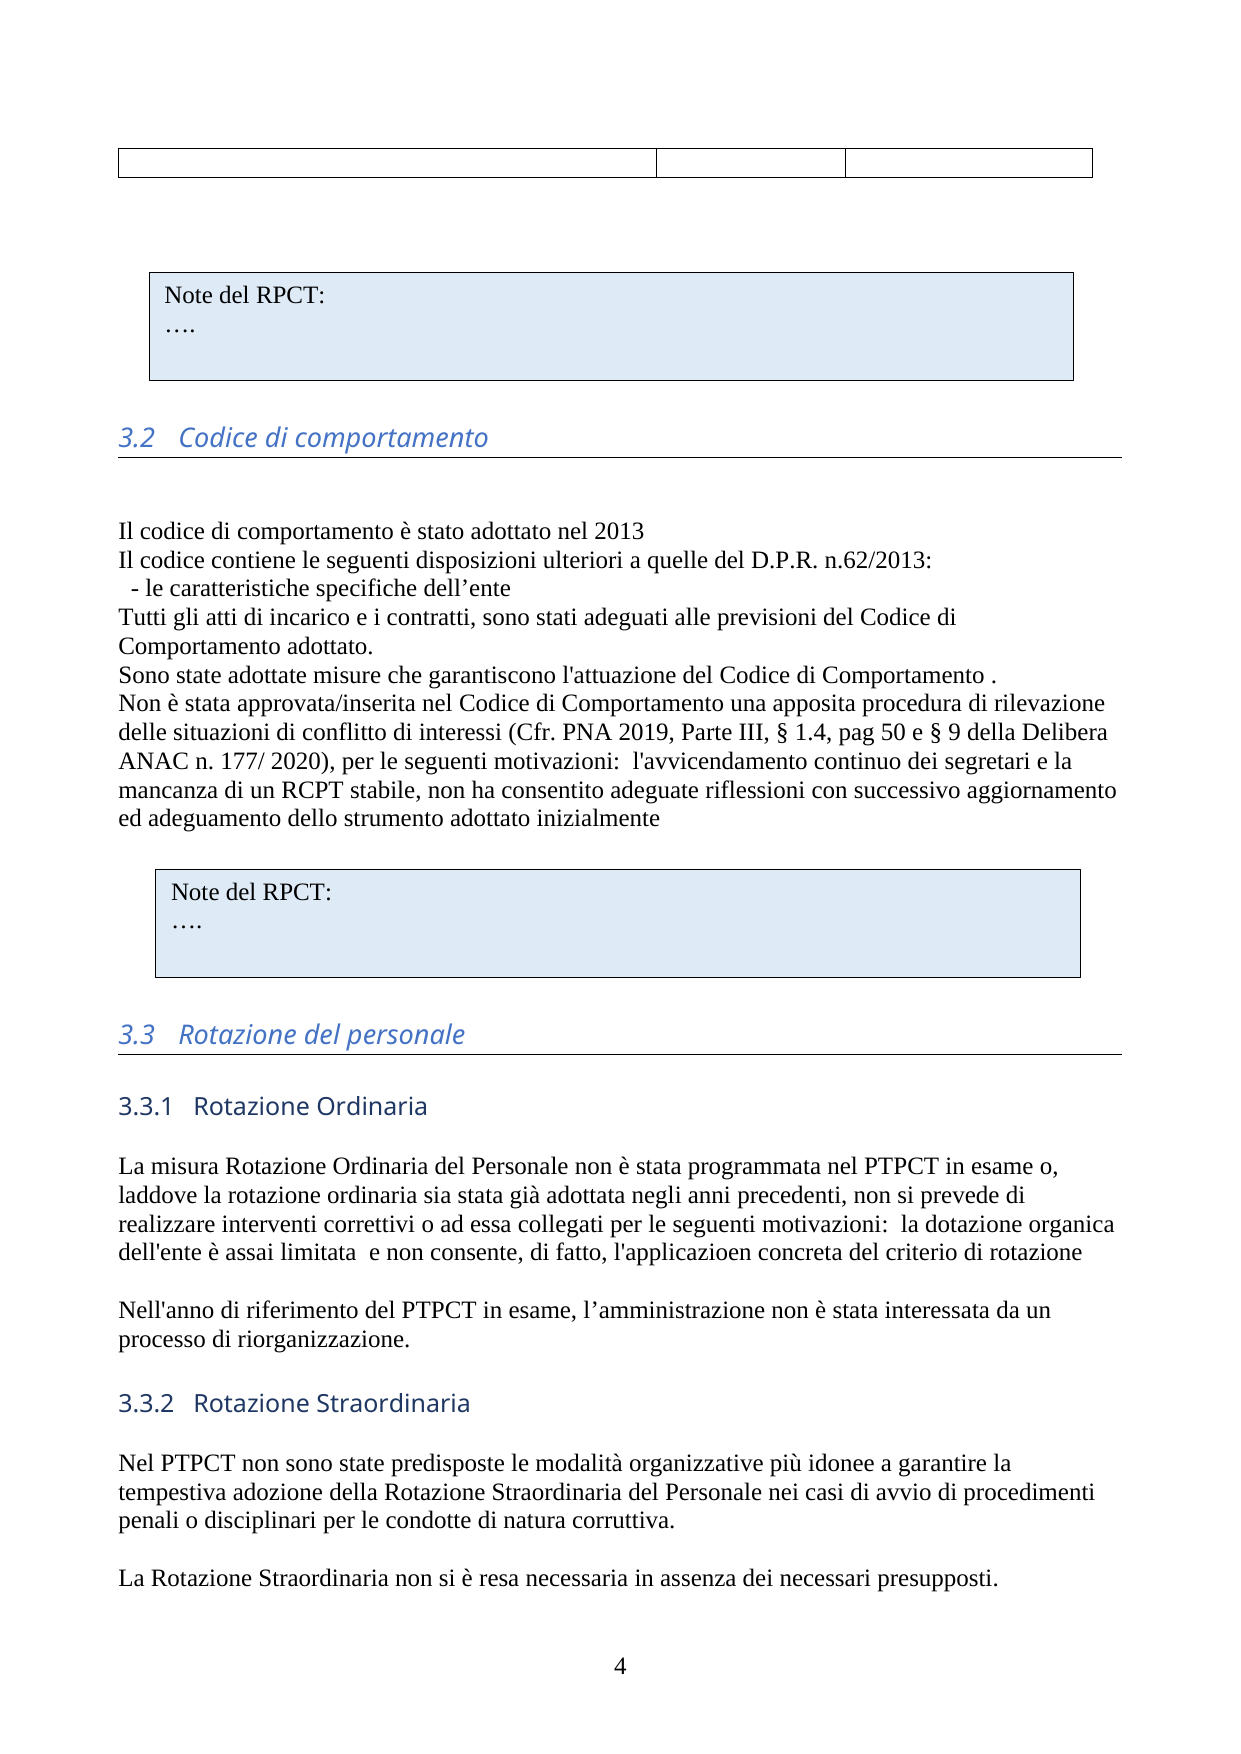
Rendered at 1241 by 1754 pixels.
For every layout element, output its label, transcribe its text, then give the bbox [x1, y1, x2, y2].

text Il codice di comportamento è stato adottato nel 2013 Il codice contiene le seguenti disposizioni ulteriori a quelle del D.P.R. n.62/2013: - le caratteristiche specifiche dell’ente Tutti gli atti di incarico e i contratti, sono stati adeguati alle previsioni del Codice di Comportamento adottato. Sono state adottate misure che garantiscono l'attuazione del Codice di Comportamento . Non è stata approvata/inserita nel Codice di Comportamento una apposita procedura di rilevazione delle situazioni di conflitto di interessi (Cfr. PNA 2019, Parte III, § 1.4, pag 50 e § 9 della Delibera ANAC n. 177/ 2020), per le seguenti motivazioni: l'avvicendamento continuo dei segretari e la mancanza di un RCPT stabile, non ha consentito adeguate riflessioni con successivo aggiornamento ed adeguamento dello strumento adottato inizialmente [118, 516, 1122, 832]
subtitle Rotazione Straordinaria [118, 1385, 1122, 1419]
table_cell [846, 149, 1092, 177]
text La Rotazione Straordinaria non si è resa necessaria in assenza dei necessari presupposti. [118, 1563, 1122, 1592]
text La misura Rotazione Ordinaria del Personale non è stata programmata nel PTPCT in esame o, laddove la rotazione ordinaria sia stata già adottata negli anni precedenti, non si prevede di realizzare interventi correttivi o ad essa collegati per le seguenti motivazioni: la dotazione organica dell'ente è assai limitata e non consente, di fatto, l'applicazioen concreta del criterio di rotazione [118, 1151, 1122, 1266]
text Nell'anno di riferimento del PTPCT in esame, l’amministrazione non è stata interessata da un processo di riorganizzazione. [118, 1266, 1122, 1352]
subtitle Rotazione Ordinaria [118, 1088, 1122, 1122]
text Note del RPCT: [171, 877, 1065, 906]
subtitle Codice di comportamento [118, 418, 1122, 457]
table_cell [657, 149, 845, 177]
text …. [171, 906, 1065, 934]
table_cell [119, 149, 656, 177]
subtitle Rotazione del personale [118, 1015, 1122, 1054]
text Nel PTPCT non sono state predisposte le modalità organizzative più idonee a garantire la tempestiva adozione della Rotazione Straordinaria del Personale nei casi di avvio di procedimenti penali o disciplinari per le condotte di natura corruttiva. [118, 1448, 1122, 1534]
text Note del RPCT: [164, 280, 1059, 309]
text …. [164, 309, 1059, 337]
